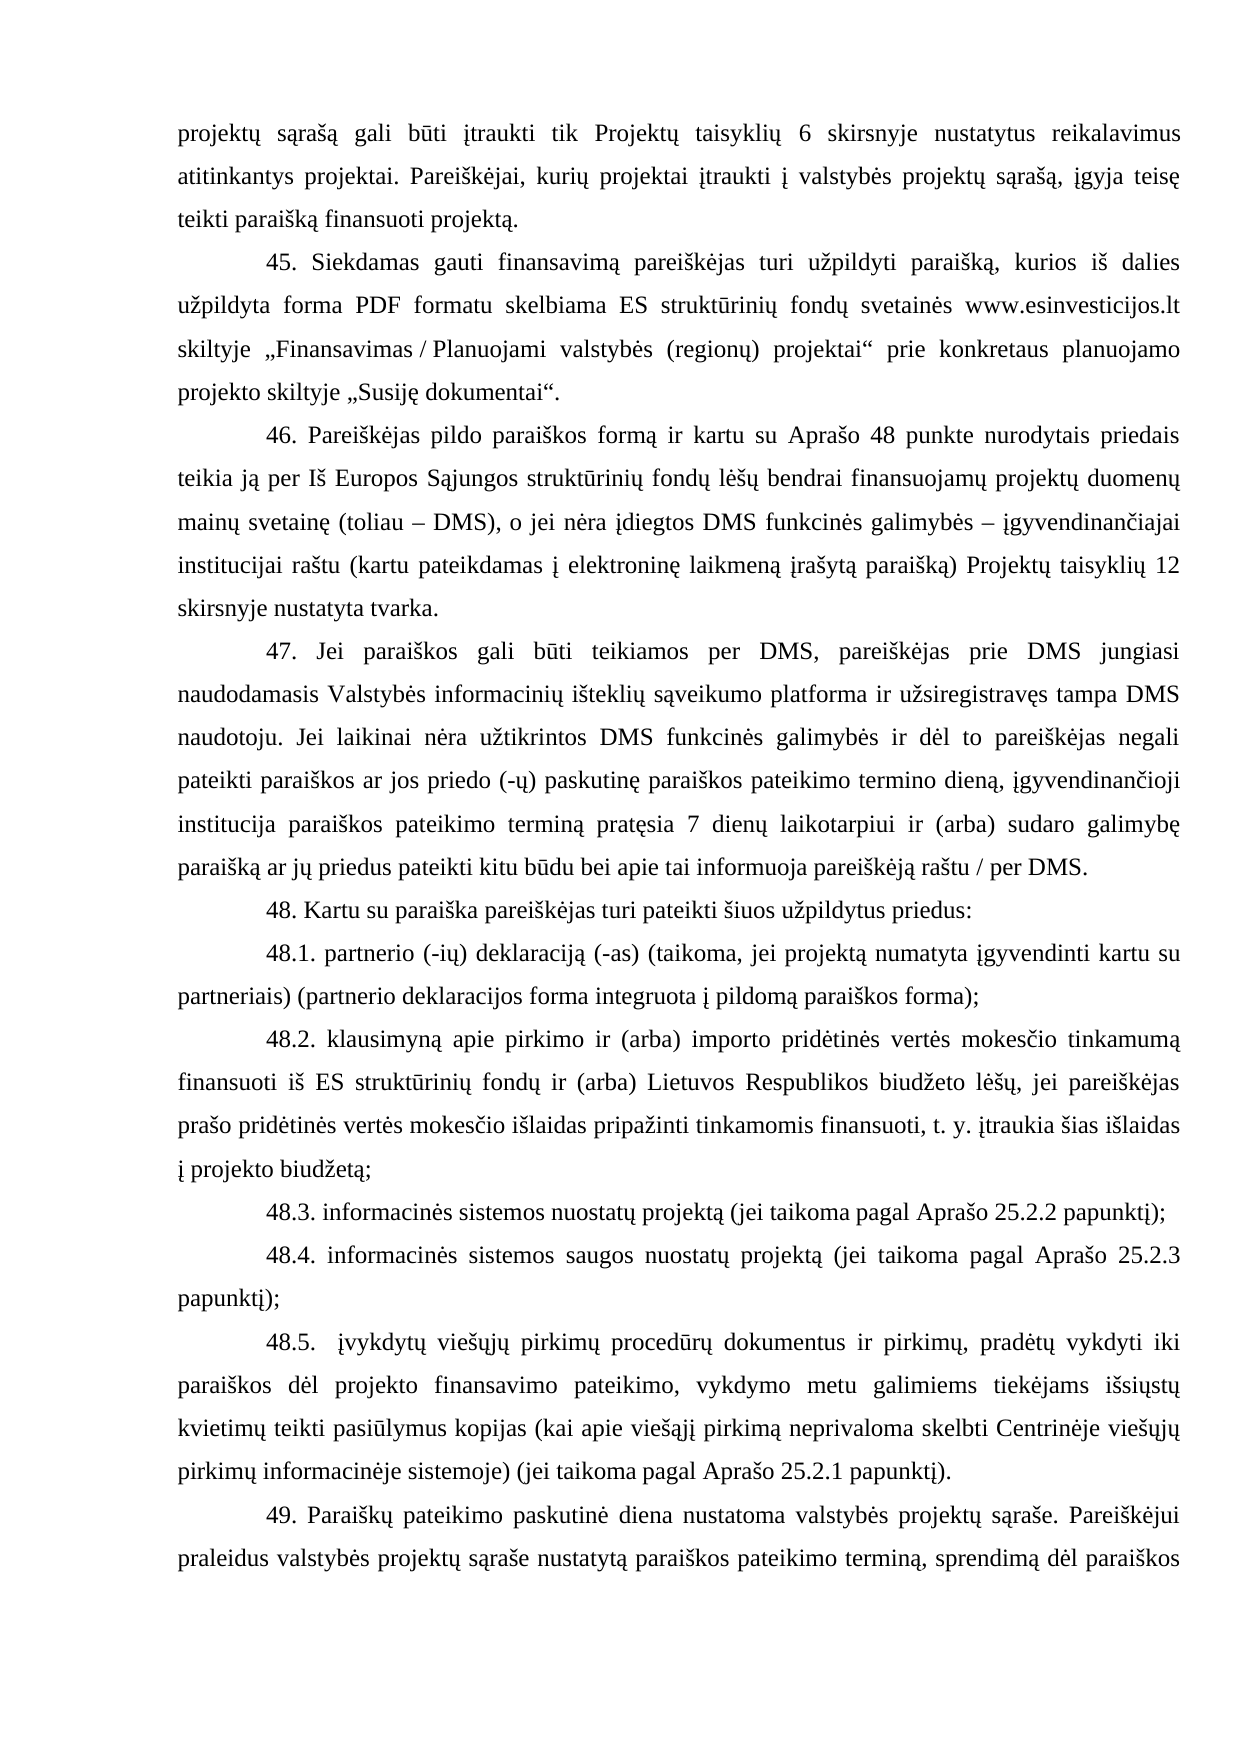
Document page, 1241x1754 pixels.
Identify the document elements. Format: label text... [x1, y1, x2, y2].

text 48.3. informacinės sistemos nuostatų projektą (jei taikoma pagal Aprašo 25.2.2 papunktį); [177, 1197, 1181, 1226]
text 48.5. įvykdytų viešųjų pirkimų procedūrų dokumentus ir pirkimų, pradėtų vykdyti iki paraiškos dėl projekto finansavimo pateikimo, vykdymo metu galimiems tiekėjams išsiųstų kvietimų teikti pasiūlymus kopijas (kai apie viešąjį pirkimą neprivaloma skelbti Centrinėje viešųjų pirkimų informacinėje sistemoje) (jei taikoma pagal Aprašo 25.2.1 papunktį). [177, 1327, 1181, 1485]
text 46. Pareiškėjas pildo paraiškos formą ir kartu su Aprašo 48 punkte nurodytais priedais teikia ją per Iš Europos Sąjungos struktūrinių fondų lėšų bendrai finansuojamų projektų duomenų mainų svetainę (toliau – DMS), o jei nėra įdiegtos DMS funkcinės galimybės – įgyvendinančiajai institucijai raštu (kartu pateikdamas į elektroninę laikmeną įrašytą paraišką) Projektų taisyklių 12 skirsnyje nustatyta tvarka. [177, 420, 1181, 622]
text projektų sąrašą gali būti įtraukti tik Projektų taisyklių 6 skirsnyje nustatytus reikalavimus atitinkantys projektai. Pareiškėjai, kurių projektai įtraukti į valstybės projektų sąrašą, įgyja teisę teikti paraišką finansuoti projektą. [177, 118, 1181, 233]
text 49. Paraiškų pateikimo paskutinė diena nustatoma valstybės projektų sąraše. Pareiškėjui praleidus valstybės projektų sąraše nustatytą paraiškos pateikimo terminą, sprendimą dėl paraiškos [177, 1500, 1181, 1572]
text 48.1. partnerio (-ių) deklaraciją (-as) (taikoma, jei projektą numatyta įgyvendinti kartu su partneriais) (partnerio deklaracijos forma integruota į pildomą paraiškos forma); [177, 938, 1181, 1010]
text 45. Siekdamas gauti finansavimą pareiškėjas turi užpildyti paraišką, kurios iš dalies užpildyta forma PDF formatu skelbiama ES struktūrinių fondų svetainės www.esinvesticijos.lt skiltyje „Finansavimas / Planuojami valstybės (regionų) projektai“ prie konkretaus planuojamo projekto skiltyje „Susiję dokumentai“. [177, 247, 1181, 406]
text 48.4. informacinės sistemos saugos nuostatų projektą (jei taikoma pagal Aprašo 25.2.3 papunktį); [177, 1240, 1181, 1312]
text 48. Kartu su paraiška pareiškėjas turi pateikti šiuos užpildytus priedus: [177, 895, 1181, 924]
text 47. Jei paraiškos gali būti teikiamos per DMS, pareiškėjas prie DMS jungiasi naudodamasis Valstybės informacinių išteklių sąveikumo platforma ir užsiregistravęs tampa DMS naudotoju. Jei laikinai nėra užtikrintos DMS funkcinės galimybės ir dėl to pareiškėjas negali pateikti paraiškos ar jos priedo (-ų) paskutinę paraiškos pateikimo termino dieną, įgyvendinančioji institucija paraiškos pateikimo terminą pratęsia 7 dienų laikotarpiui ir (arba) sudaro galimybę paraišką ar jų priedus pateikti kitu būdu bei apie tai informuoja pareiškėją raštu / per DMS. [177, 636, 1181, 881]
text 48.2. klausimyną apie pirkimo ir (arba) importo pridėtinės vertės mokesčio tinkamumą finansuoti iš ES struktūrinių fondų ir (arba) Lietuvos Respublikos biudžeto lėšų, jei pareiškėjas prašo pridėtinės vertės mokesčio išlaidas pripažinti tinkamomis finansuoti, t. y. įtraukia šias išlaidas į projekto biudžetą; [177, 1024, 1181, 1182]
